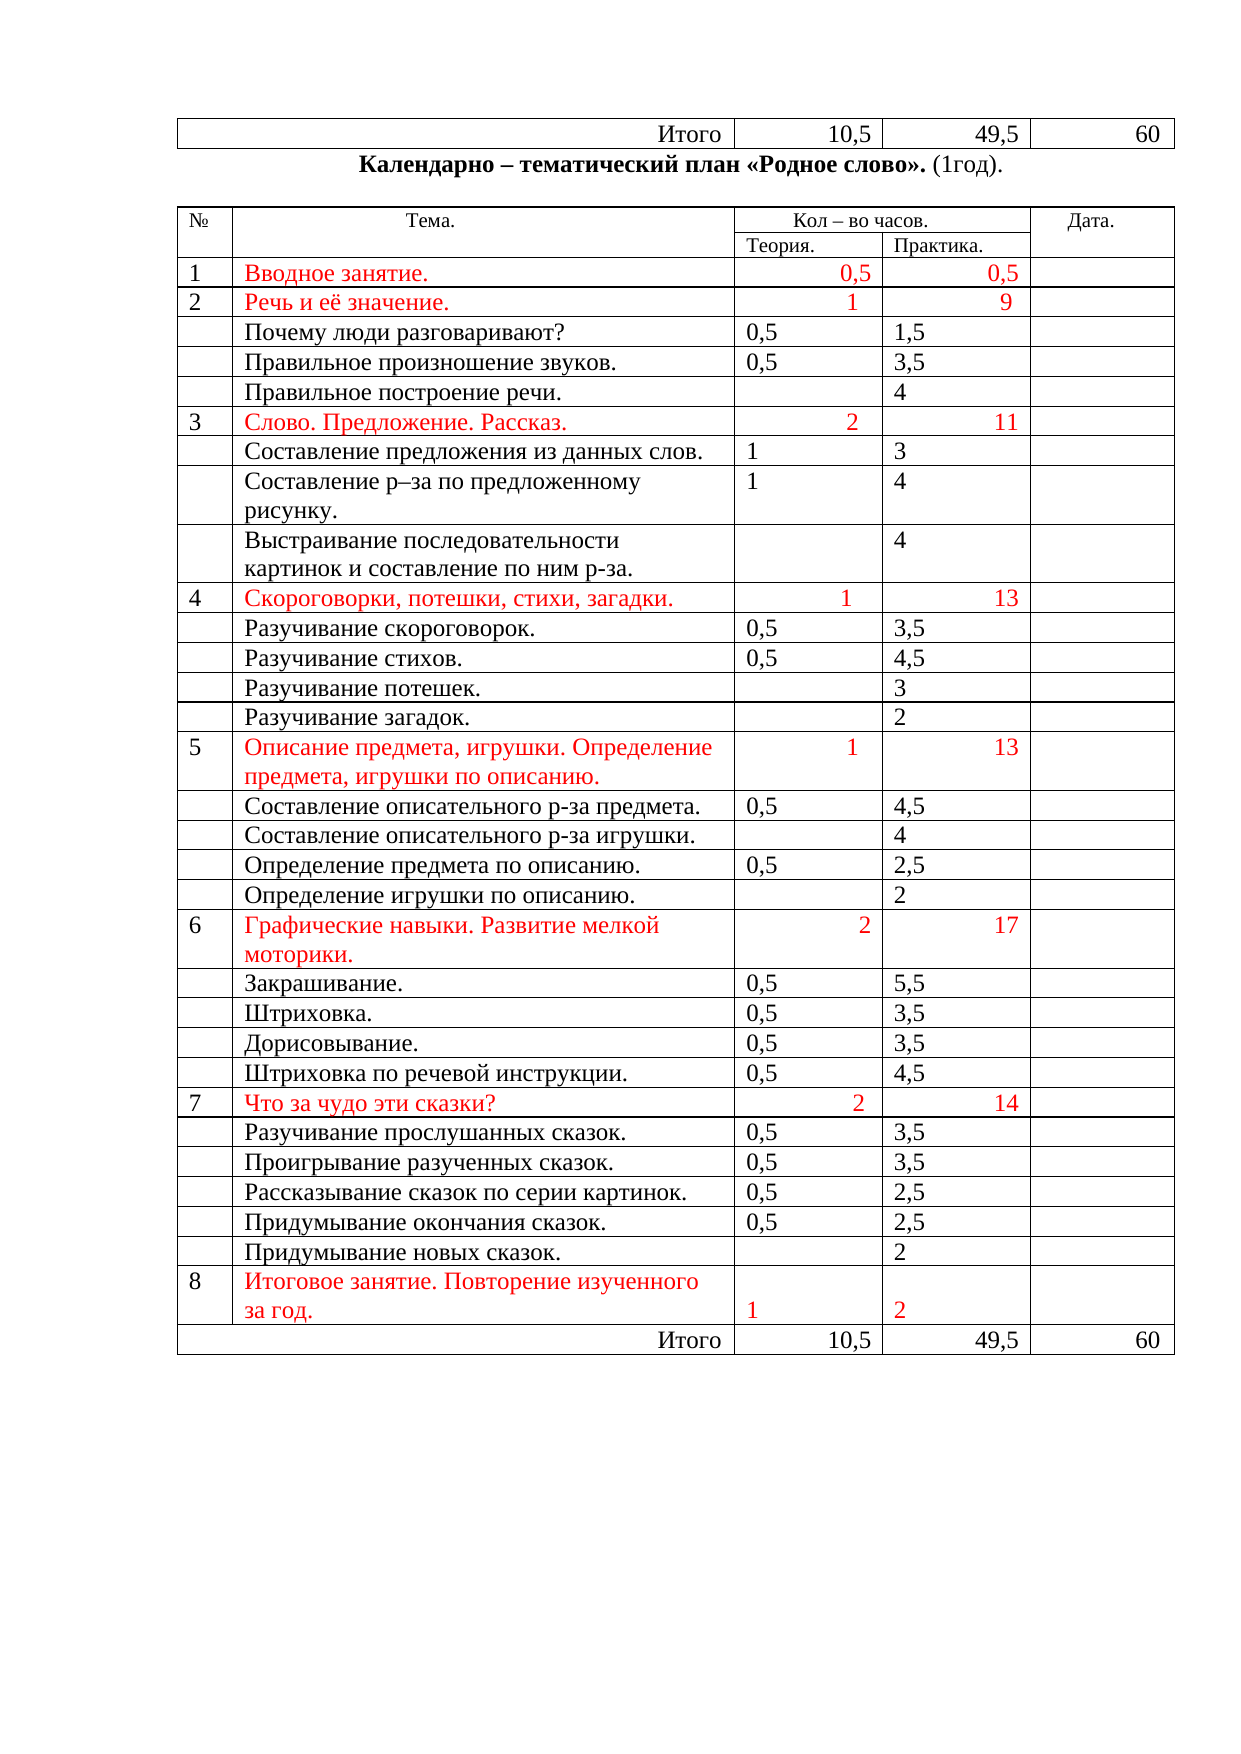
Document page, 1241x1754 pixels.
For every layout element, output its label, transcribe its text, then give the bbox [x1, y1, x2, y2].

table_cell [178, 998, 232, 1027]
table_cell [1031, 1237, 1174, 1265]
table_cell Закрашивание. [233, 969, 734, 997]
table_cell [1031, 732, 1174, 790]
table_cell [1031, 998, 1174, 1027]
table_cell [178, 613, 232, 642]
table_cell Графические навыки. Развитие мелкой моторики. [233, 910, 734, 967]
table_cell 1 [735, 436, 882, 465]
table_cell [178, 703, 232, 731]
table_cell Выстраивание последовательности картинок и составление по ним р-за. [233, 525, 734, 582]
table_cell 2,5 [883, 1207, 1030, 1236]
table_cell [1031, 910, 1174, 967]
table_cell 2 [735, 910, 882, 967]
table_cell 1,5 [883, 317, 1030, 346]
table_cell Придумывание окончания сказок. [233, 1207, 734, 1236]
table_cell Разучивание потешек. [233, 673, 734, 701]
table_cell [735, 673, 882, 701]
table_cell Итого [178, 119, 734, 148]
table_cell [178, 673, 232, 701]
table_cell [178, 969, 232, 997]
table_cell 0,5 [735, 1028, 882, 1057]
table_cell [1031, 1058, 1174, 1087]
table_cell 13 [883, 732, 1030, 790]
table_cell [178, 466, 232, 524]
table_cell [1031, 1266, 1174, 1324]
table_cell [1031, 583, 1174, 612]
table_cell [178, 1177, 232, 1206]
table_cell Почему люди разговаривают? [233, 317, 734, 346]
table_cell [1031, 1088, 1174, 1116]
table_cell [735, 525, 882, 582]
table_cell 0,5 [735, 613, 882, 642]
table_cell Рассказывание сказок по серии картинок. [233, 1177, 734, 1206]
table_cell [178, 1147, 232, 1176]
table_cell [1031, 317, 1174, 346]
table_cell Придумывание новых сказок. [233, 1237, 734, 1265]
table_cell 3,5 [883, 1028, 1030, 1057]
table_cell 4 [883, 525, 1030, 582]
table_cell 2 [735, 1088, 882, 1116]
table_header Кол – во часов. [735, 208, 1030, 232]
table_cell 0,5 [735, 258, 882, 286]
table_cell [178, 377, 232, 406]
table_cell 2,5 [883, 1177, 1030, 1206]
table_cell Разучивание загадок. [233, 703, 734, 731]
table_cell 1 [735, 583, 882, 612]
table_cell 60 [1031, 1325, 1174, 1354]
table_cell 10,5 [735, 119, 882, 148]
table_cell 14 [883, 1088, 1030, 1116]
table_cell 5 [178, 732, 232, 790]
table_cell 0,5 [735, 347, 882, 376]
table_cell Разучивание стихов. [233, 643, 734, 672]
table_cell Правильное построение речи. [233, 377, 734, 406]
table_cell 2,5 [883, 850, 1030, 879]
table_cell 3,5 [883, 347, 1030, 376]
table_cell [1031, 613, 1174, 642]
table_cell 4 [178, 583, 232, 612]
table_cell Итого [178, 1325, 734, 1354]
table_cell Описание предмета, игрушки. Определение предмета, игрушки по описанию. [233, 732, 734, 790]
table_cell [1031, 377, 1174, 406]
table_cell 17 [883, 910, 1030, 967]
table_cell 3,5 [883, 998, 1030, 1027]
table_cell 3,5 [883, 613, 1030, 642]
table_cell [1031, 288, 1174, 316]
table_cell 49,5 [883, 119, 1030, 148]
table_cell 6 [178, 910, 232, 967]
table_cell [178, 791, 232, 819]
table_cell 1 [735, 466, 882, 524]
table_cell 2 [883, 1266, 1030, 1324]
table_cell Определение игрушки по описанию. [233, 880, 734, 909]
table_cell Слово. Предложение. Рассказ. [233, 407, 734, 435]
table_cell 8 [178, 1266, 232, 1324]
table_cell 4,5 [883, 791, 1030, 819]
table_cell 2 [883, 1237, 1030, 1265]
table_cell 7 [178, 1088, 232, 1116]
table_cell [735, 377, 882, 406]
table_cell 0,5 [735, 969, 882, 997]
table_cell [178, 1058, 232, 1087]
table_cell [735, 880, 882, 909]
table_cell 2 [735, 407, 882, 435]
table_cell 0,5 [735, 1207, 882, 1236]
table_cell 1 [735, 1266, 882, 1324]
table_cell [1031, 1118, 1174, 1146]
table_cell Практика. [883, 233, 1030, 257]
table_cell [735, 703, 882, 731]
table_cell [1031, 1207, 1174, 1236]
table_header Дата. [1031, 208, 1174, 257]
table_cell [1031, 258, 1174, 286]
table_cell Скороговорки, потешки, стихи, загадки. [233, 583, 734, 612]
table_cell Составление описательного р-за предмета. [233, 791, 734, 819]
table_cell Определение предмета по описанию. [233, 850, 734, 879]
table_cell Проигрывание разученных сказок. [233, 1147, 734, 1176]
table_cell 0,5 [883, 258, 1030, 286]
table_cell Штриховка по речевой инструкции. [233, 1058, 734, 1087]
table_cell [178, 1207, 232, 1236]
table_cell [735, 821, 882, 849]
text Календарно – тематический план «Родное слово». (1год). [177, 149, 1152, 178]
table_cell 2 [883, 880, 1030, 909]
table_cell 0,5 [735, 1118, 882, 1146]
table_cell [1031, 880, 1174, 909]
table_cell Теория. [735, 233, 882, 257]
table_cell Составление описательного р-за игрушки. [233, 821, 734, 849]
table_cell [1031, 1177, 1174, 1206]
table_cell [178, 880, 232, 909]
table_cell 60 [1031, 119, 1174, 148]
table_cell Дорисовывание. [233, 1028, 734, 1057]
table_cell [178, 347, 232, 376]
table_cell [735, 1237, 882, 1265]
table_cell 3 [883, 436, 1030, 465]
table_cell 0,5 [735, 850, 882, 879]
table_cell 4,5 [883, 643, 1030, 672]
table_cell [1031, 436, 1174, 465]
table_cell [178, 317, 232, 346]
table_cell 1 [178, 258, 232, 286]
table_cell 3 [883, 673, 1030, 701]
table_cell [1031, 821, 1174, 849]
table_cell Разучивание прослушанных сказок. [233, 1118, 734, 1146]
table_cell 3,5 [883, 1118, 1030, 1146]
table_header № [178, 208, 232, 257]
table_cell [1031, 703, 1174, 731]
table_cell [1031, 969, 1174, 997]
table_cell 0,5 [735, 317, 882, 346]
table_cell [1031, 347, 1174, 376]
table_cell 4,5 [883, 1058, 1030, 1087]
table_cell 0,5 [735, 643, 882, 672]
table_cell [1031, 673, 1174, 701]
table_cell Вводное занятие. [233, 258, 734, 286]
table_cell 2 [178, 288, 232, 316]
table_cell [1031, 407, 1174, 435]
table_cell 0,5 [735, 1058, 882, 1087]
table_cell Составление р–за по предложенному рисунку. [233, 466, 734, 524]
table_cell 13 [883, 583, 1030, 612]
table_cell 3 [178, 407, 232, 435]
table_cell [1031, 1028, 1174, 1057]
table_cell 5,5 [883, 969, 1030, 997]
table_cell [1031, 850, 1174, 879]
table_cell 4 [883, 377, 1030, 406]
table_cell Итоговое занятие. Повторение изученного за год. [233, 1266, 734, 1324]
table_cell [178, 1028, 232, 1057]
table_cell [1031, 525, 1174, 582]
table_cell 11 [883, 407, 1030, 435]
table_cell 0,5 [735, 791, 882, 819]
table_cell [1031, 466, 1174, 524]
table_cell Штриховка. [233, 998, 734, 1027]
table_cell [178, 1118, 232, 1146]
table_cell 49,5 [883, 1325, 1030, 1354]
table_cell 0,5 [735, 1147, 882, 1176]
table_cell [178, 643, 232, 672]
table_cell Правильное произношение звуков. [233, 347, 734, 376]
table_cell 4 [883, 466, 1030, 524]
table_cell Составление предложения из данных слов. [233, 436, 734, 465]
table_cell [178, 821, 232, 849]
table_cell [1031, 643, 1174, 672]
table_cell 9 [883, 288, 1030, 316]
table_cell Разучивание скороговорок. [233, 613, 734, 642]
table_cell 2 [883, 703, 1030, 731]
table_cell [178, 850, 232, 879]
table_cell [178, 1237, 232, 1265]
table_cell [1031, 1147, 1174, 1176]
table_cell 1 [735, 288, 882, 316]
table_cell 0,5 [735, 998, 882, 1027]
table_cell Речь и её значение. [233, 288, 734, 316]
table_cell 1 [735, 732, 882, 790]
table_cell 3,5 [883, 1147, 1030, 1176]
table_cell Что за чудо эти сказки? [233, 1088, 734, 1116]
table_cell [1031, 791, 1174, 819]
table_header Тема. [233, 208, 734, 257]
table_cell [178, 525, 232, 582]
table_cell 4 [883, 821, 1030, 849]
table_cell 10,5 [735, 1325, 882, 1354]
table_cell [178, 436, 232, 465]
table_cell 0,5 [735, 1177, 882, 1206]
